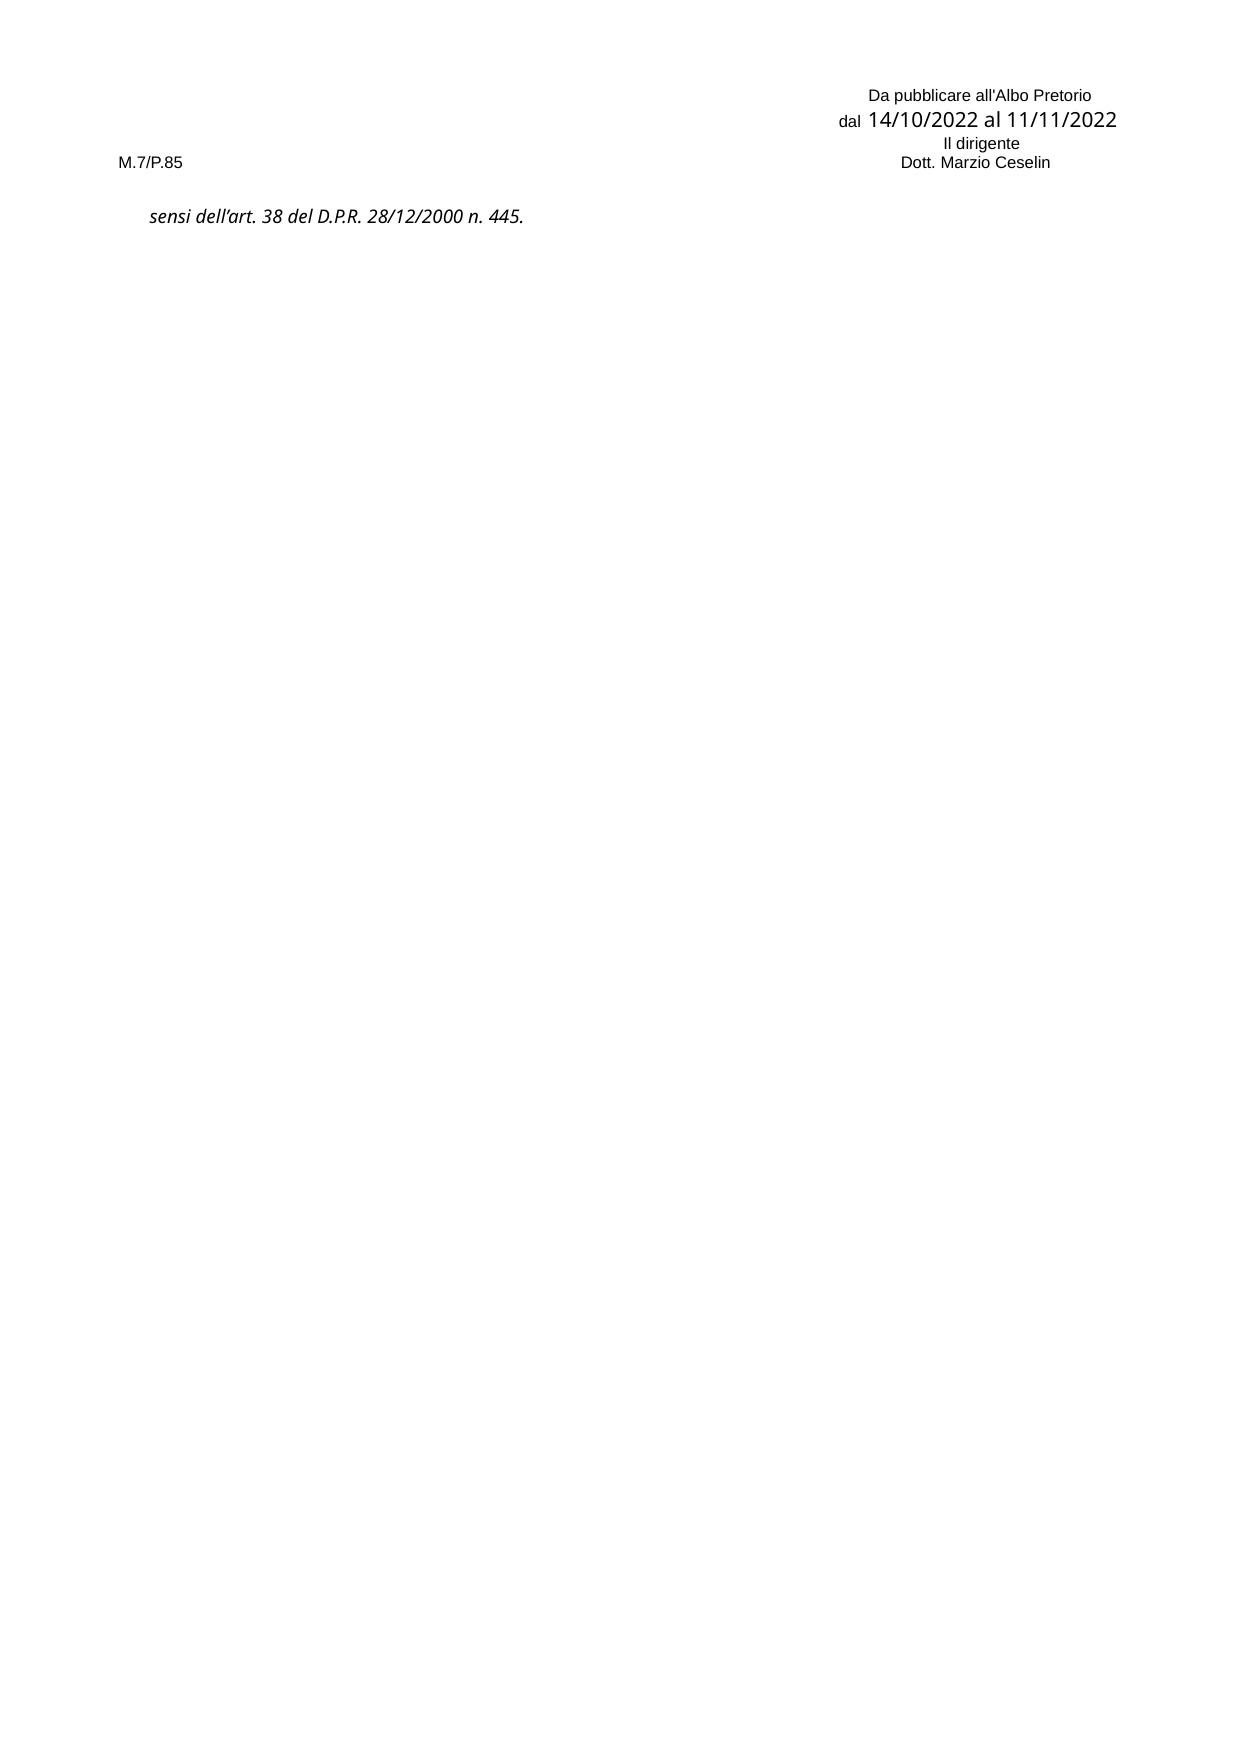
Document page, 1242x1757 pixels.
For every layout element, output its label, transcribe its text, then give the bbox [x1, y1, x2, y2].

text sensi dell’art. 38 del D.P.R. 28/12/2000 n. 445. [118, 203, 1152, 229]
